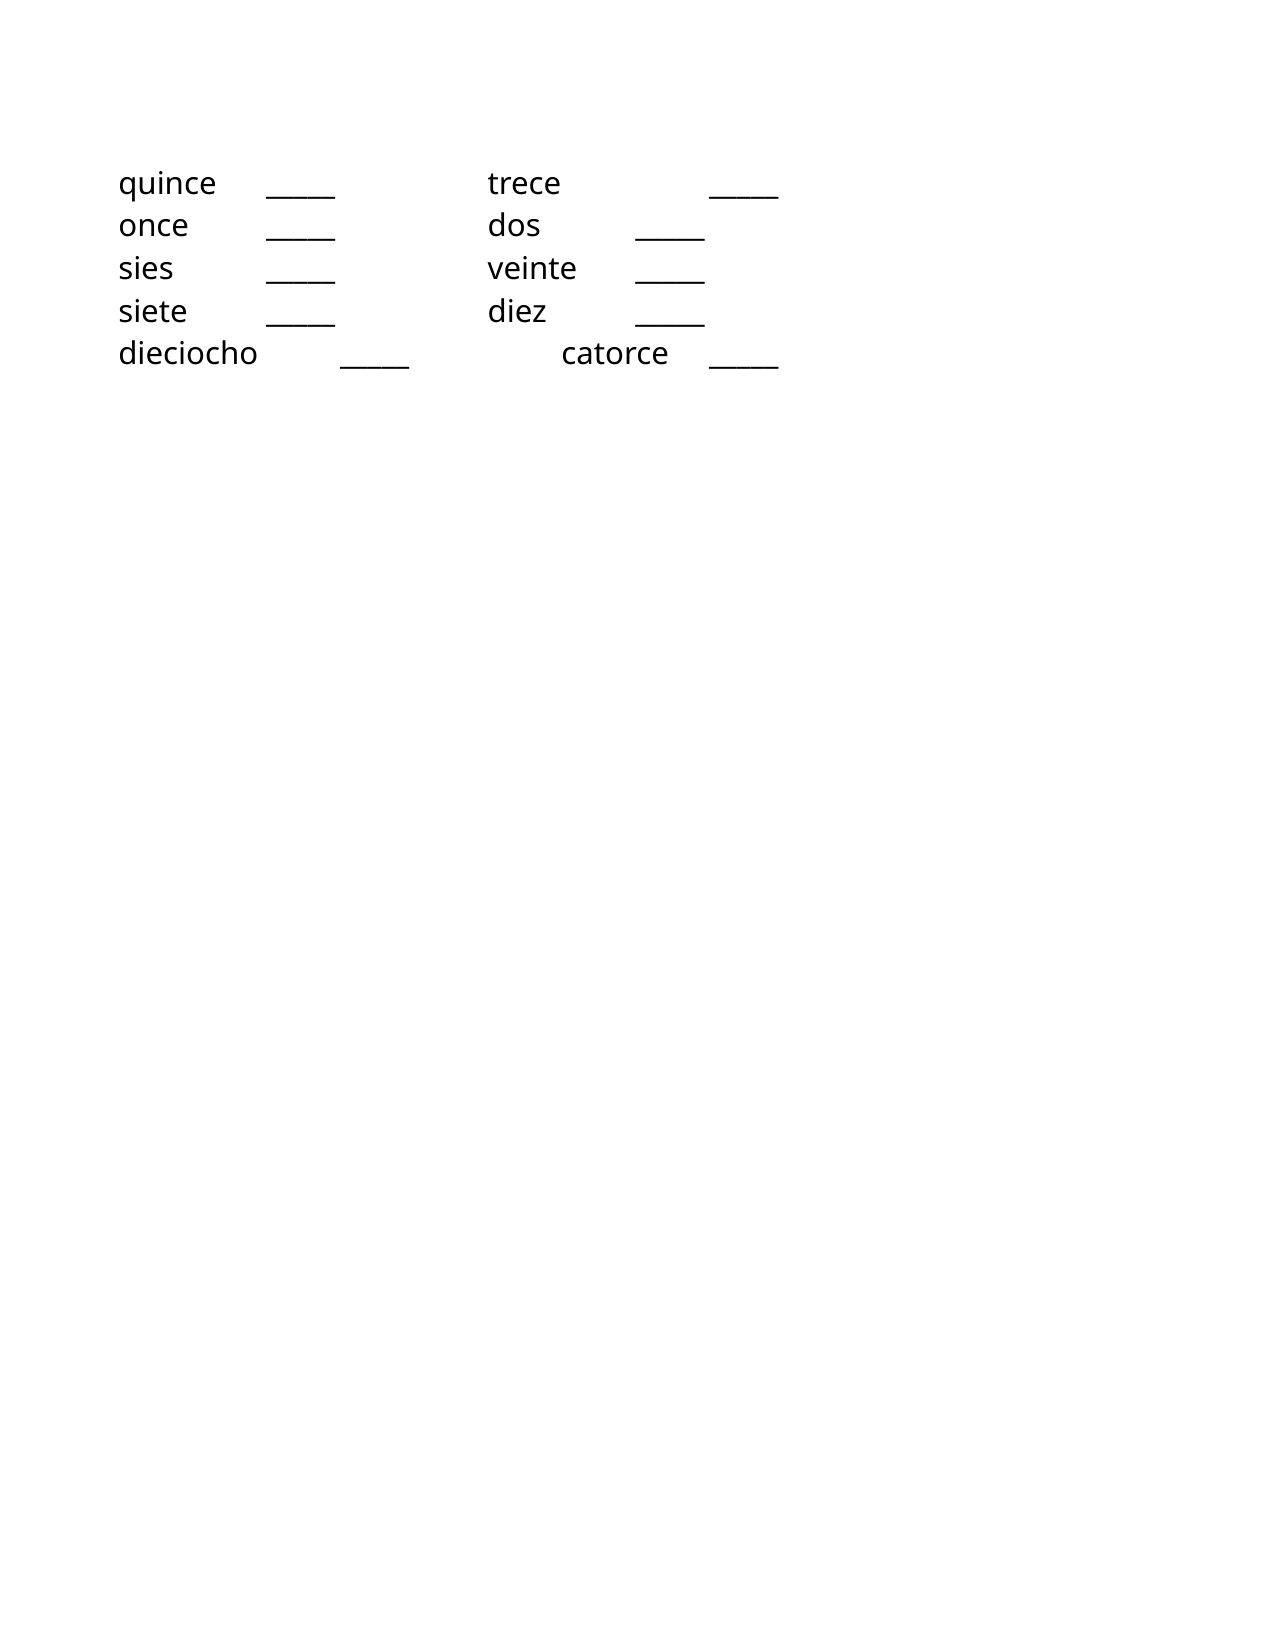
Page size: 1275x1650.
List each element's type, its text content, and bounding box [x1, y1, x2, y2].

text siete _____ diez _____ [118, 288, 1157, 331]
text once _____ dos _____ [118, 203, 1157, 246]
text sies _____ veinte _____ [118, 246, 1157, 288]
text quince _____ trece _____ [118, 161, 1157, 203]
text dieciocho _____ catorce _____ [118, 331, 1157, 374]
